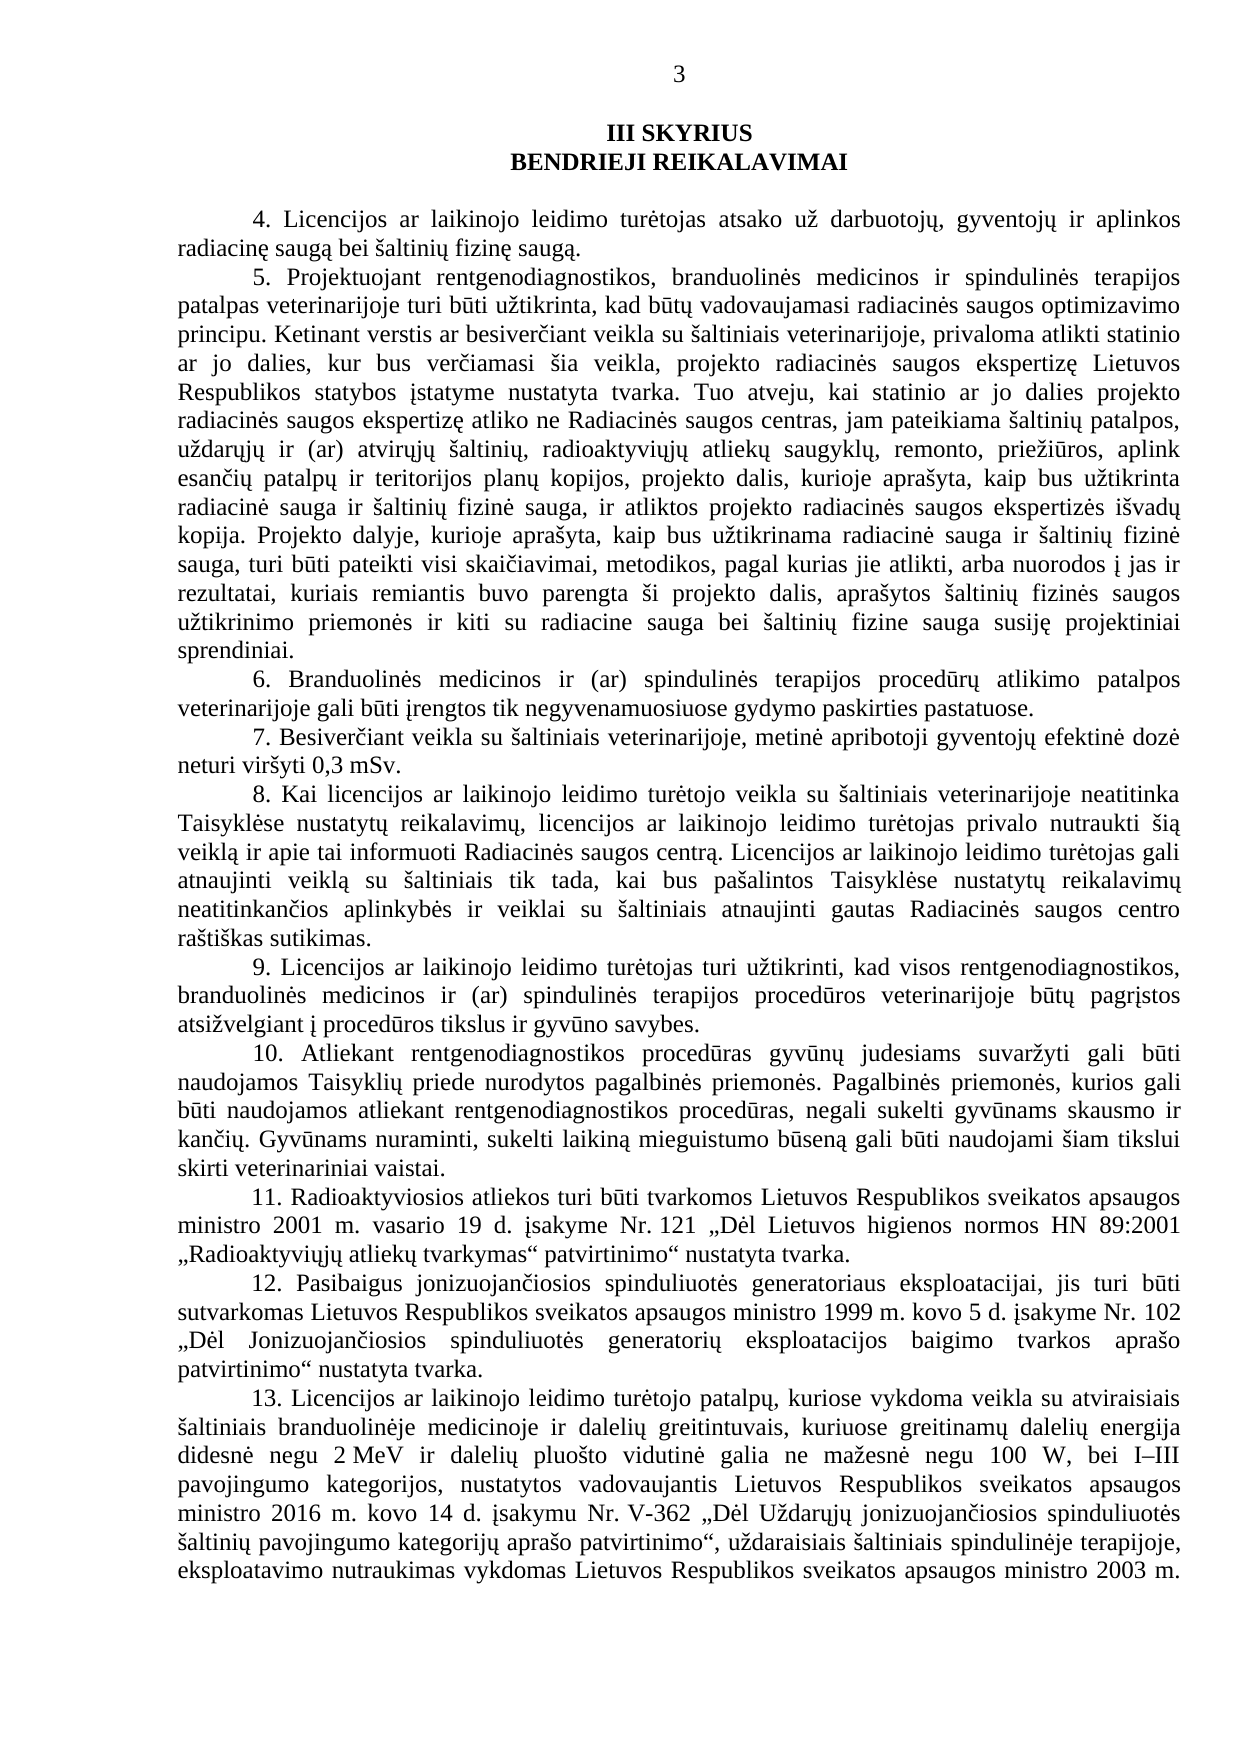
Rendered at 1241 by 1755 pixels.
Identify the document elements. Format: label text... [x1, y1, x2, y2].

text 11. Radioaktyviosios atliekos turi būti tvarkomos Lietuvos Respublikos sveikatos apsaugos ministro 2001 m. vasario 19 d. įsakyme Nr. 121 „Dėl Lietuvos higienos normos HN 89:2001 „Radioaktyviųjų atliekų tvarkymas“ patvirtinimo“ nustatyta tvarka. [177, 1182, 1181, 1268]
text 5. Projektuojant rentgenodiagnostikos, branduolinės medicinos ir spindulinės terapijos patalpas veterinarijoje turi būti užtikrinta, kad būtų vadovaujamasi radiacinės saugos optimizavimo principu. Ketinant verstis ar besiverčiant veikla su šaltiniais veterinarijoje, privaloma atlikti statinio ar jo dalies, kur bus verčiamasi šia veikla, projekto radiacinės saugos ekspertizę Lietuvos Respublikos statybos įstatyme nustatyta tvarka. Tuo atveju, kai statinio ar jo dalies projekto radiacinės saugos ekspertizę atliko ne Radiacinės saugos centras, jam pateikiama šaltinių patalpos, uždarųjų ir (ar) atvirųjų šaltinių, radioaktyviųjų atliekų saugyklų, remonto, priežiūros, aplink esančių patalpų ir teritorijos planų kopijos, projekto dalis, kurioje aprašyta, kaip bus užtikrinta radiacinė sauga ir šaltinių fizinė sauga, ir atliktos projekto radiacinės saugos ekspertizės išvadų kopija. Projekto dalyje, kurioje aprašyta, kaip bus užtikrinama radiacinė sauga ir šaltinių fizinė sauga, turi būti pateikti visi skaičiavimai, metodikos, pagal kurias jie atlikti, arba nuorodos į jas ir rezultatai, kuriais remiantis buvo parengta ši projekto dalis, aprašytos šaltinių fizinės saugos užtikrinimo priemonės ir kiti su radiacine sauga bei šaltinių fizine sauga susiję projektiniai sprendiniai. [177, 262, 1181, 664]
text 7. Besiverčiant veikla su šaltiniais veterinarijoje, metinė apribotoji gyventojų efektinė dozė neturi viršyti 0,3 mSv. [177, 722, 1181, 779]
text BENDRIEJI REIKALAVIMAI [177, 147, 1181, 176]
text 9. Licencijos ar laikinojo leidimo turėtojas turi užtikrinti, kad visos rentgenodiagnostikos, branduolinės medicinos ir (ar) spindulinės terapijos procedūros veterinarijoje būtų pagrįstos atsižvelgiant į procedūros tikslus ir gyvūno savybes. [177, 952, 1181, 1038]
text 12. Pasibaigus jonizuojančiosios spinduliuotės generatoriaus eksploatacijai, jis turi būti sutvarkomas Lietuvos Respublikos sveikatos apsaugos ministro 1999 m. kovo 5 d. įsakyme Nr. 102 „Dėl Jonizuojančiosios spinduliuotės generatorių eksploatacijos baigimo tvarkos aprašo patvirtinimo“ nustatyta tvarka. [177, 1268, 1181, 1383]
text 13. Licencijos ar laikinojo leidimo turėtojo patalpų, kuriose vykdoma veikla su atviraisiais šaltiniais branduolinėje medicinoje ir dalelių greitintuvais, kuriuose greitinamų dalelių energija didesnė negu 2 MeV ir dalelių pluošto vidutinė galia ne mažesnė negu 100 W, bei I–III pavojingumo kategorijos, nustatytos vadovaujantis Lietuvos Respublikos sveikatos apsaugos ministro 2016 m. kovo 14 d. įsakymu Nr. V-362 „Dėl Uždarųjų jonizuojančiosios spinduliuotės šaltinių pavojingumo kategorijų aprašo patvirtinimo“, uždaraisiais šaltiniais spindulinėje terapijoje, eksploatavimo nutraukimas vykdomas Lietuvos Respublikos sveikatos apsaugos ministro 2003 m. [177, 1383, 1181, 1584]
text III SKYRIUS [177, 118, 1181, 147]
text 6. Branduolinės medicinos ir (ar) spindulinės terapijos procedūrų atlikimo patalpos veterinarijoje gali būti įrengtos tik negyvenamuosiuose gydymo paskirties pastatuose. [177, 664, 1181, 722]
text 10. Atliekant rentgenodiagnostikos procedūras gyvūnų judesiams suvaržyti gali būti naudojamos Taisyklių priede nurodytos pagalbinės priemonės. Pagalbinės priemonės, kurios gali būti naudojamos atliekant rentgenodiagnostikos procedūras, negali sukelti gyvūnams skausmo ir kančių. Gyvūnams nuraminti, sukelti laikiną mieguistumo būseną gali būti naudojami šiam tikslui skirti veterinariniai vaistai. [177, 1038, 1181, 1182]
text 8. Kai licencijos ar laikinojo leidimo turėtojo veikla su šaltiniais veterinarijoje neatitinka Taisyklėse nustatytų reikalavimų, licencijos ar laikinojo leidimo turėtojas privalo nutraukti šią veiklą ir apie tai informuoti Radiacinės saugos centrą. Licencijos ar laikinojo leidimo turėtojas gali atnaujinti veiklą su šaltiniais tik tada, kai bus pašalintos Taisyklėse nustatytų reikalavimų neatitinkančios aplinkybės ir veiklai su šaltiniais atnaujinti gautas Radiacinės saugos centro raštiškas sutikimas. [177, 779, 1181, 952]
text 4. Licencijos ar laikinojo leidimo turėtojas atsako už darbuotojų, gyventojų ir aplinkos radiacinę saugą bei šaltinių fizinę saugą. [177, 204, 1181, 262]
